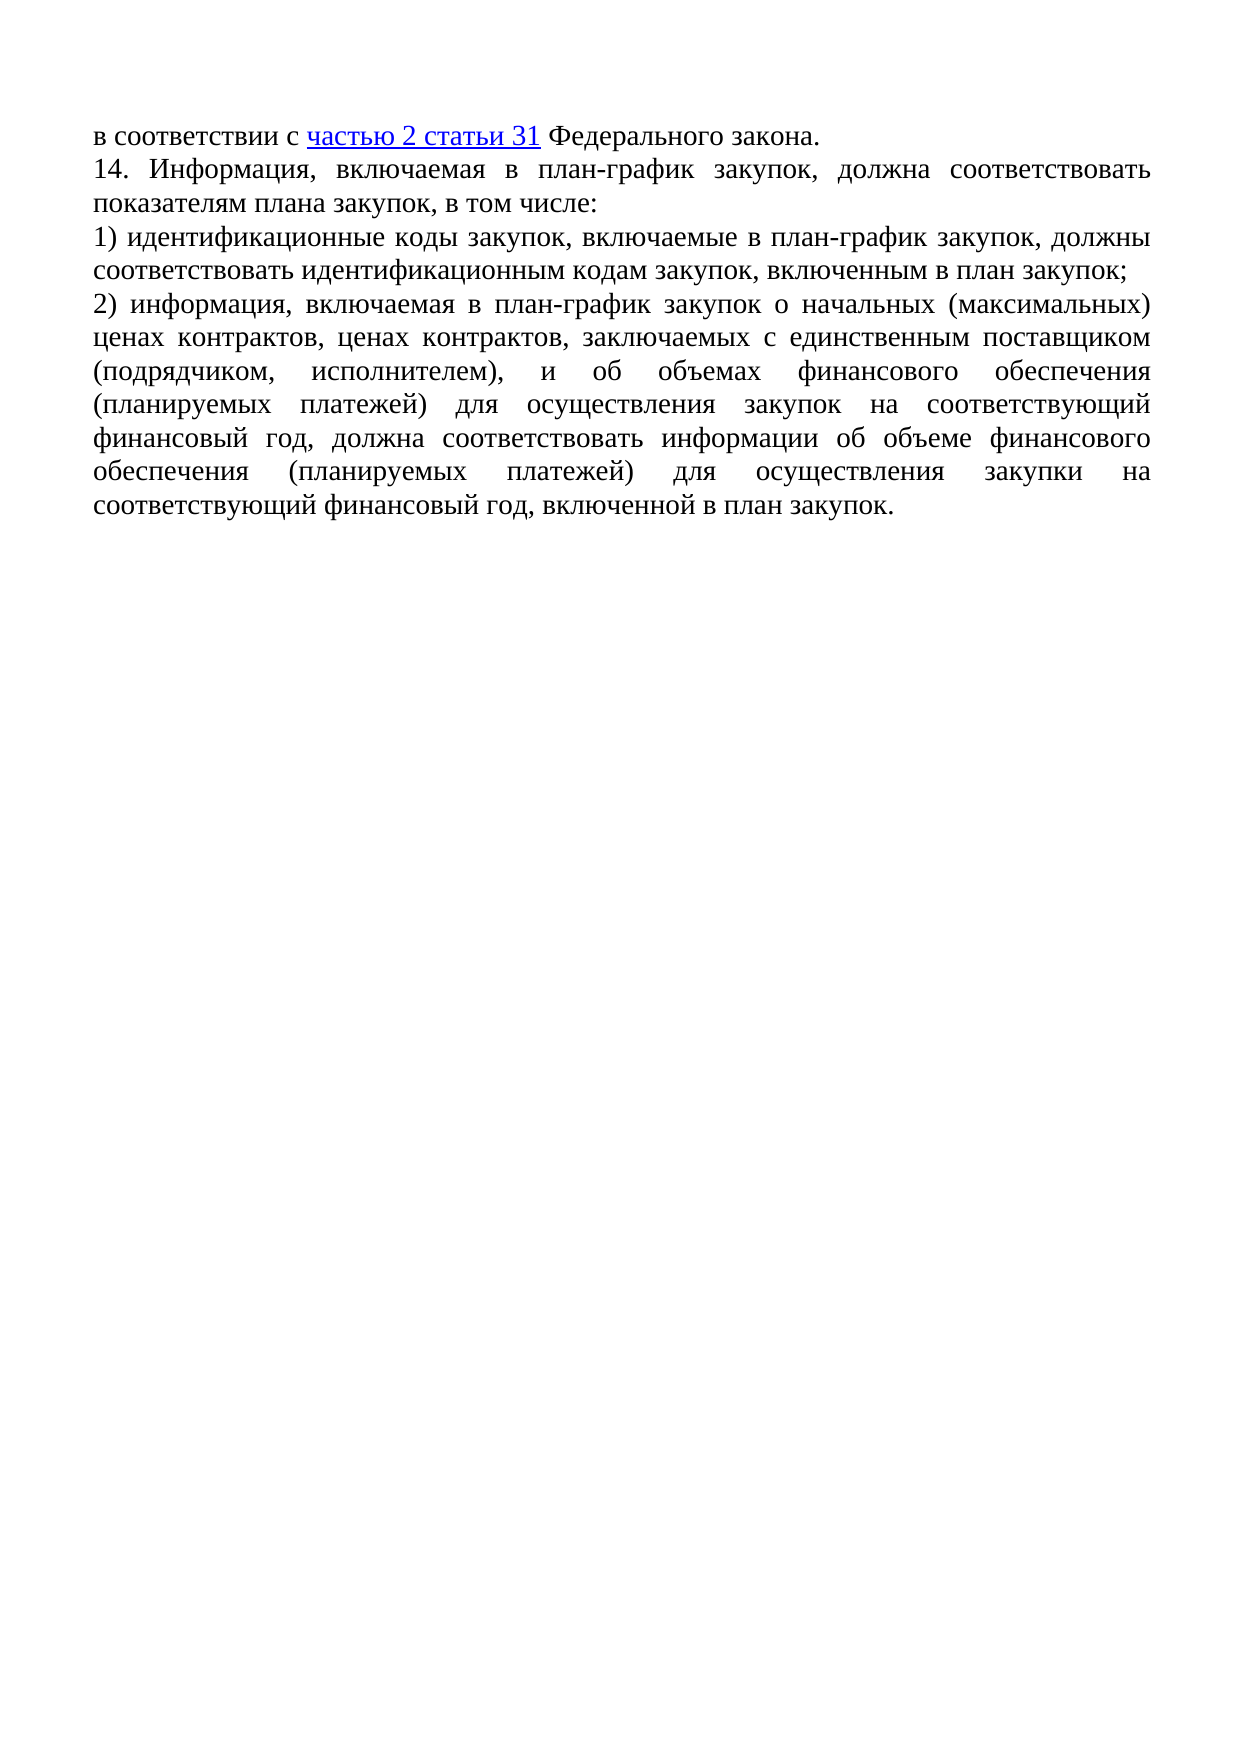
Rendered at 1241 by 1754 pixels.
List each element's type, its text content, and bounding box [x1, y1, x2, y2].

text 2) информация, включаемая в план-график закупок о начальных (максимальных) ценах контрактов, ценах контрактов, заключаемых с единственным поставщиком (подрядчиком, исполнителем), и об объемах финансового обеспечения (планируемых платежей) для осуществления закупок на соответствующий финансовый год, должна соответствовать информации об объеме финансового обеспечения (планируемых платежей) для осуществления закупки на соответствующий финансовый год, включенной в план закупок. [93, 286, 1152, 521]
text 14. Информация, включаемая в план-график закупок, должна соответствовать показателям плана закупок, в том числе: [93, 152, 1152, 219]
text в соответствии с частью 2 статьи 31 Федерального закона. [93, 118, 1152, 152]
text 1) идентификационные коды закупок, включаемые в план-график закупок, должны соответствовать идентификационным кодам закупок, включенным в план закупок; [93, 219, 1152, 286]
